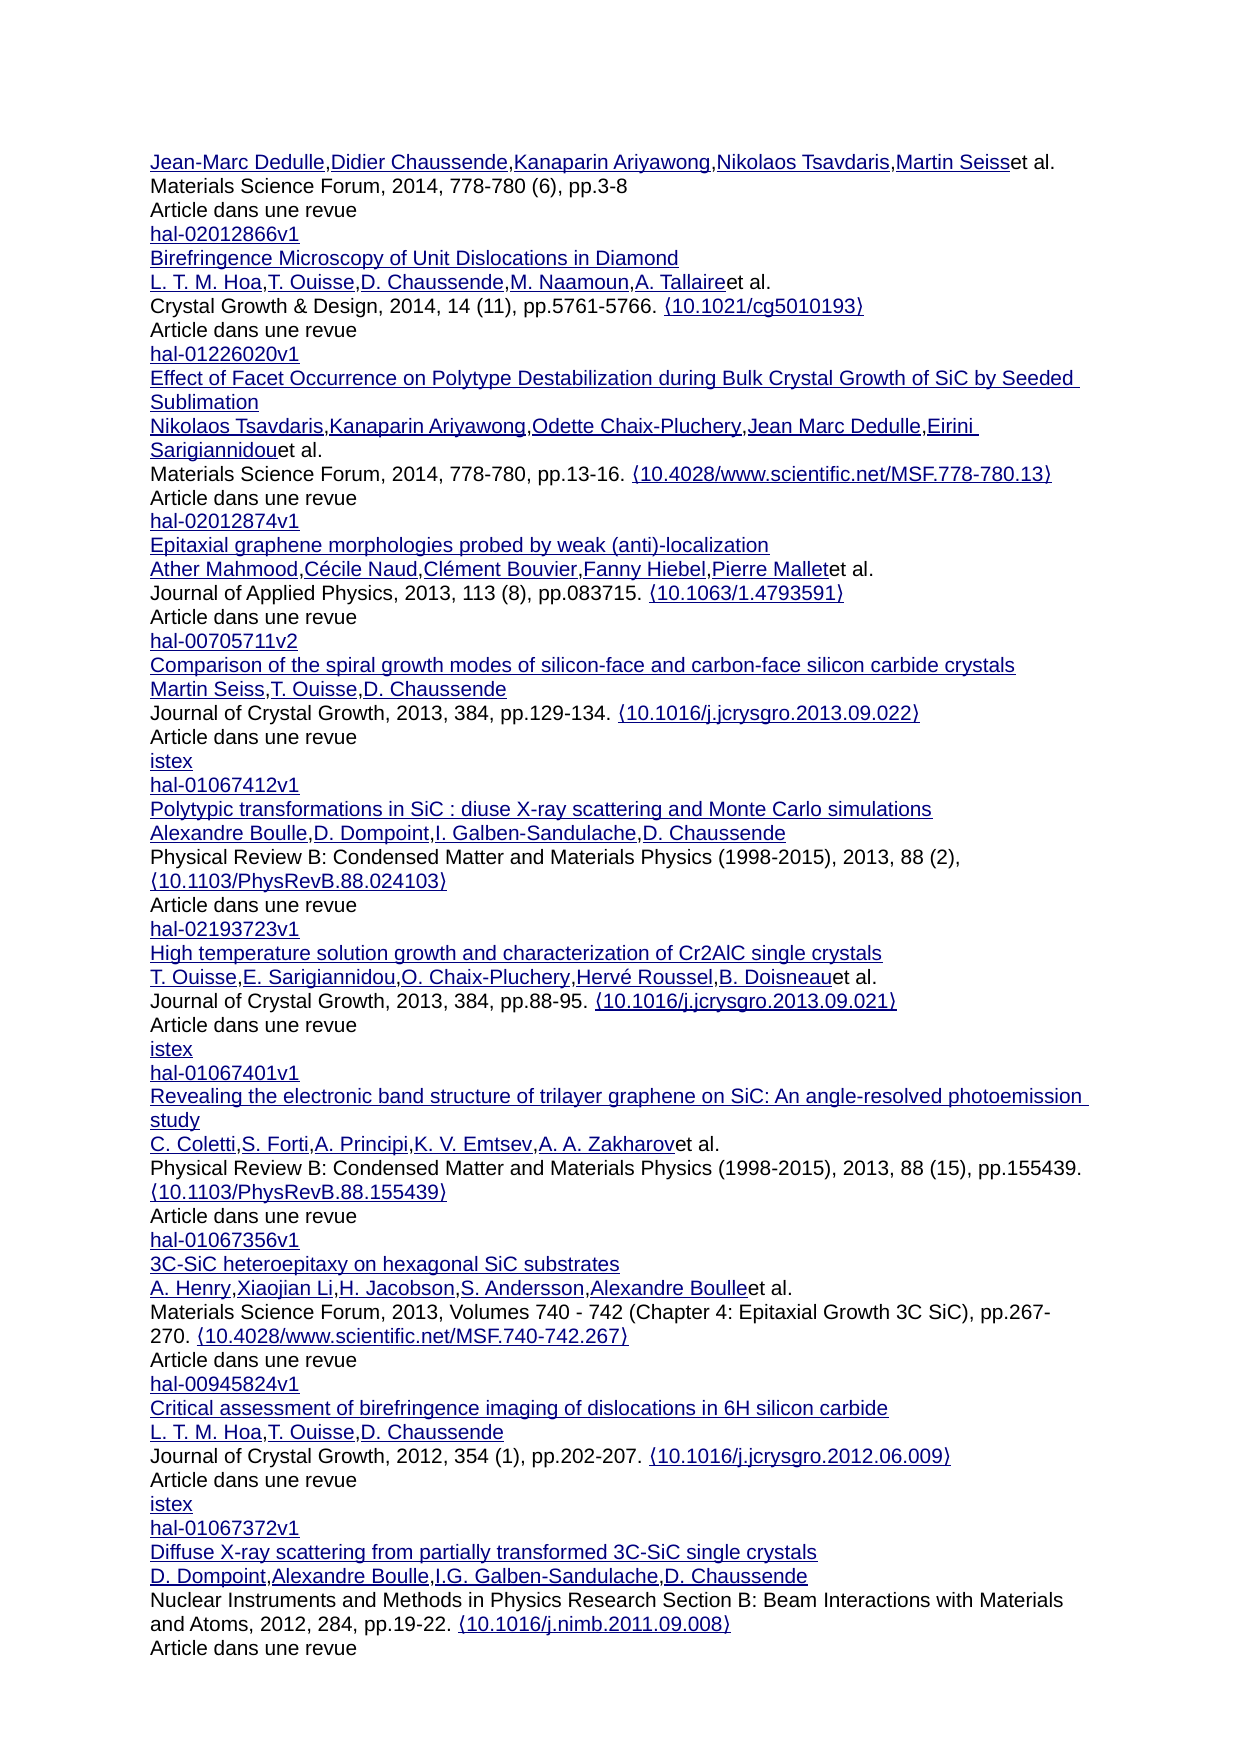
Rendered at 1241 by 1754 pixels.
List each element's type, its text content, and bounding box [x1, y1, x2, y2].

table_cell Jean-Marc Dedulle,Didier Chaussende,Kanaparin Ariyawong,Nikolaos Tsavdaris,Martin Seisset al. Materials Science Forum, 2014, 778-780 (6), pp.3-8 Article dans une revue hal-02012866v1 [150, 150, 1090, 246]
table_cell High temperature solution growth and characterization of Cr2AlC single crystals T. Ouisse,E. Sarigiannidou,O. Chaix-Pluchery,Hervé Roussel,B. Doisneauet al. Journal of Crystal Growth, 2013, 384, pp.88-95. ⟨10.1016/j.jcrysgro.2013.09.021⟩ Article dans une revue istex hal-01067401v1 [150, 941, 1090, 1084]
table_cell Critical assessment of birefringence imaging of dislocations in 6H silicon carbide L. T. M. Hoa,T. Ouisse,D. Chaussende Journal of Crystal Growth, 2012, 354 (1), pp.202-207. ⟨10.1016/j.jcrysgro.2012.06.009⟩ Article dans une revue istex hal-01067372v1 [150, 1396, 1090, 1539]
table_cell Diffuse X-ray scattering from partially transformed 3C-SiC single crystals D. Dompoint,Alexandre Boulle,I.G. Galben-Sandulache,D. Chaussende Nuclear Instruments and Methods in Physics Research Section B: Beam Interactions with Materials and Atoms, 2012, 284, pp.19-22. ⟨10.1016/j.nimb.2011.09.008⟩ Article dans une revue [150, 1540, 1090, 1659]
table_cell Effect of Facet Occurrence on Polytype Destabilization during Bulk Crystal Growth of SiC by Seeded Sublimation Nikolaos Tsavdaris,Kanaparin Ariyawong,Odette Chaix-Pluchery,Jean Marc Dedulle,Eirini Sarigiannidouet al. Materials Science Forum, 2014, 778-780, pp.13-16. ⟨10.4028/www.scientific.net/MSF.778-780.13⟩ Article dans une revue hal-02012874v1 [150, 366, 1090, 533]
table_cell Epitaxial graphene morphologies probed by weak (anti)-localization Ather Mahmood,Cécile Naud,Clément Bouvier,Fanny Hiebel,Pierre Malletet al. Journal of Applied Physics, 2013, 113 (8), pp.083715. ⟨10.1063/1.4793591⟩ Article dans une revue hal-00705711v2 [150, 533, 1090, 653]
table_cell Polytypic transformations in SiC : diuse X-ray scattering and Monte Carlo simulations Alexandre Boulle,D. Dompoint,I. Galben-Sandulache,D. Chaussende Physical Review B: Condensed Matter and Materials Physics (1998-2015), 2013, 88 (2), ⟨10.1103/PhysRevB.88.024103⟩ Article dans une revue hal-02193723v1 [150, 797, 1090, 941]
table_cell 3C-SiC heteroepitaxy on hexagonal SiC substrates A. Henry,Xiaojian Li,H. Jacobson,S. Andersson,Alexandre Boulleet al. Materials Science Forum, 2013, Volumes 740 - 742 (Chapter 4: Epitaxial Growth 3C SiC), pp.267-270. ⟨10.4028/www.scientific.net/MSF.740-742.267⟩ Article dans une revue hal-00945824v1 [150, 1252, 1090, 1396]
table_cell Revealing the electronic band structure of trilayer graphene on SiC: An angle-resolved photoemission study C. Coletti,S. Forti,A. Principi,K. V. Emtsev,A. A. Zakharovet al. Physical Review B: Condensed Matter and Materials Physics (1998-2015), 2013, 88 (15), pp.155439. ⟨10.1103/PhysRevB.88.155439⟩ Article dans une revue hal-01067356v1 [150, 1084, 1090, 1252]
table_cell Comparison of the spiral growth modes of silicon-face and carbon-face silicon carbide crystals Martin Seiss,T. Ouisse,D. Chaussende Journal of Crystal Growth, 2013, 384, pp.129-134. ⟨10.1016/j.jcrysgro.2013.09.022⟩ Article dans une revue istex hal-01067412v1 [150, 653, 1090, 797]
table_cell Birefringence Microscopy of Unit Dislocations in Diamond L. T. M. Hoa,T. Ouisse,D. Chaussende,M. Naamoun,A. Tallaireet al. Crystal Growth & Design, 2014, 14 (11), pp.5761-5766. ⟨10.1021/cg5010193⟩ Article dans une revue hal-01226020v1 [150, 246, 1090, 366]
